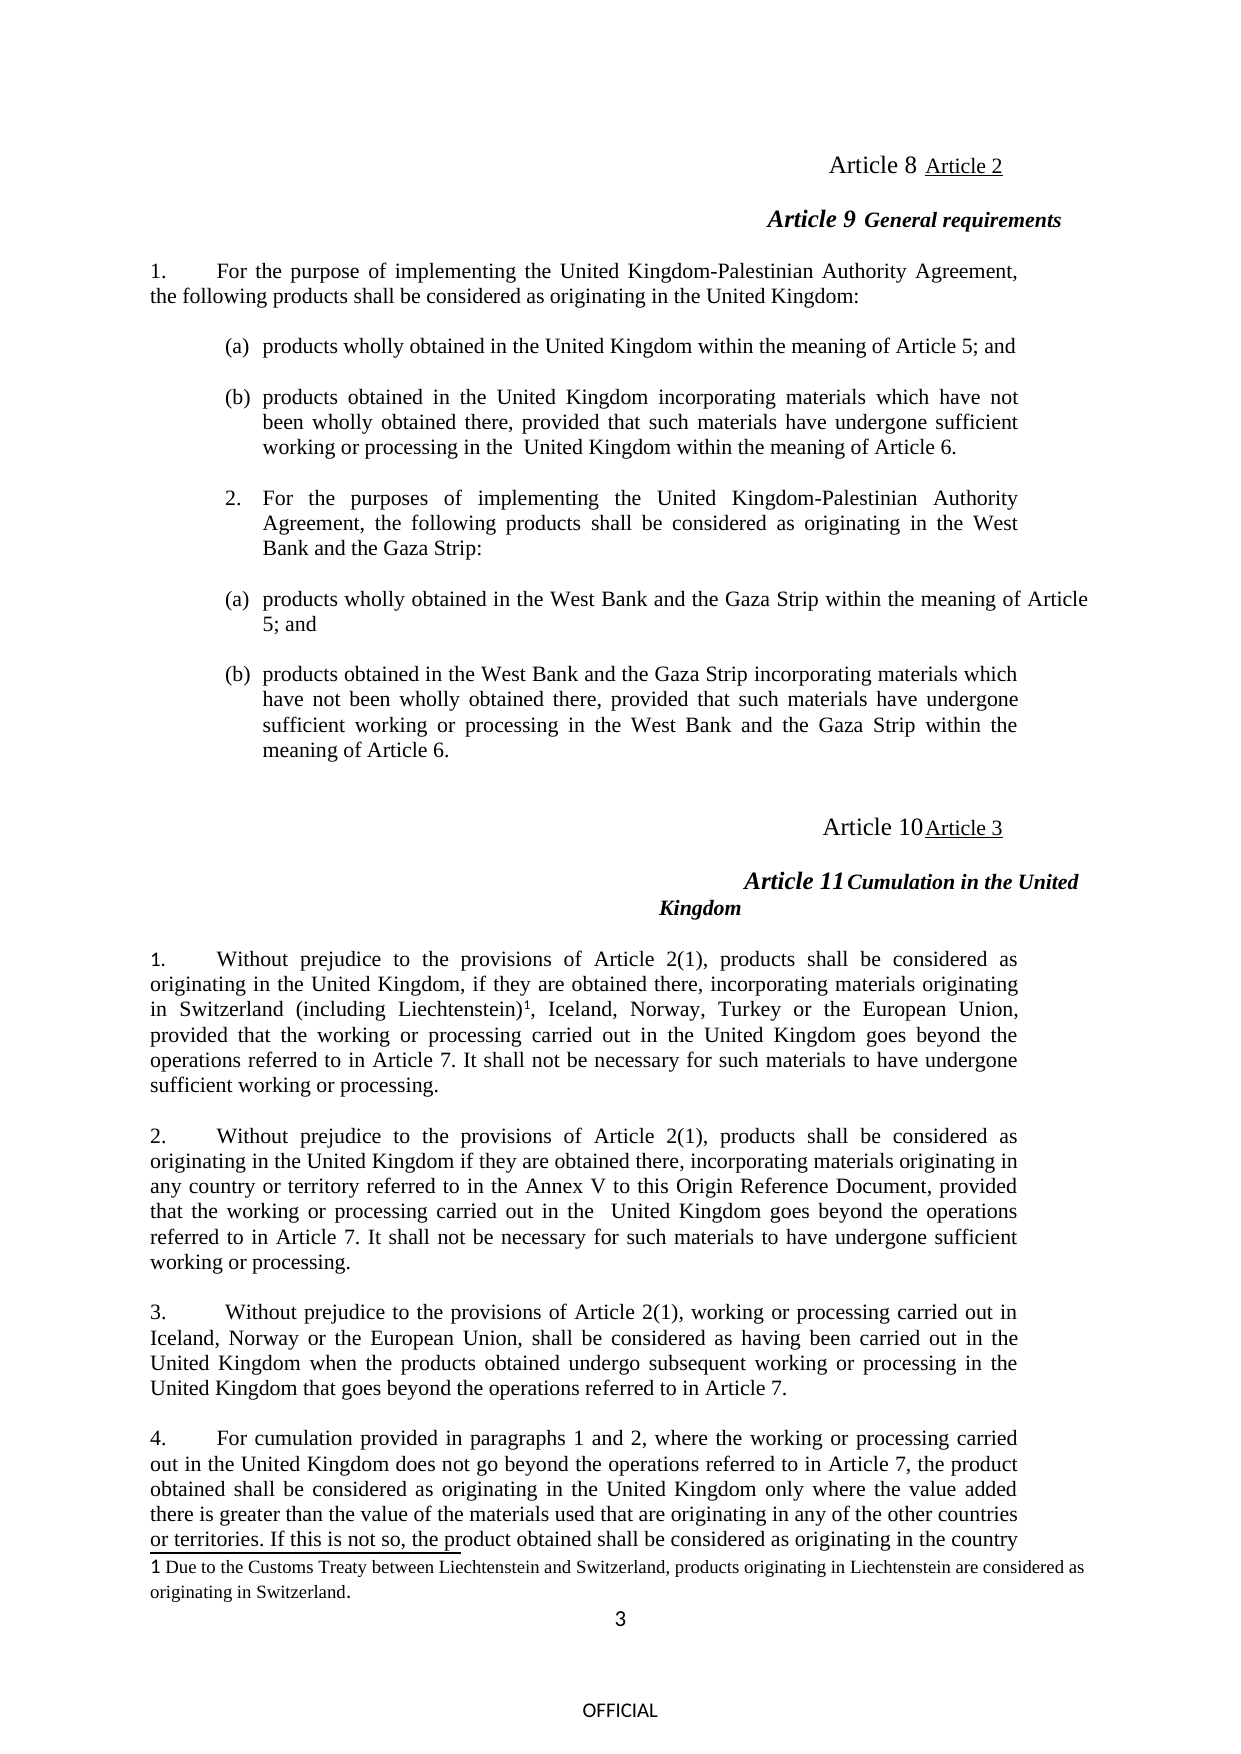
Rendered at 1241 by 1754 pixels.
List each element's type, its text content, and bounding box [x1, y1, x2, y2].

list For cumulation provided in paragraphs 1 and 2, where the working or processing carried out in the United Kingdom does not go beyond the operations referred to in Article 7, the product obtained shall be considered as originating in the United Kingdom only where the value added there is greater than the value of the materials used that are originating in any of the other countries or territories. If this is not so, the product obtained shall be considered as originating in the country [150, 1425, 1019, 1551]
list Without prejudice to the provisions of Article 2(1), working or processing carried out in Iceland, Norway or the European Union, shall be considered as having been carried out in the United Kingdom when the products obtained undergo subsequent working or processing in the United Kingdom that goes beyond the operations referred to in Article 7. [150, 1299, 1019, 1400]
list products wholly obtained in the West Bank and the Gaza Strip within the meaning of Article 5; and [225, 586, 1090, 636]
list Without prejudice to the provisions of Article 2(1), products shall be considered as originating in the United Kingdom if they are obtained there, incorporating materials originating in any country or territory referred to in the Annex V to this Origin Reference Document, provided that the working or processing carried out in the United Kingdom goes beyond the operations referred to in Article 7. It shall not be necessary for such materials to have undergone sufficient working or processing. [150, 1123, 1019, 1274]
subtitle General requirements [312, 204, 1090, 233]
subtitle Article 3 [312, 812, 1090, 841]
list products obtained in the West Bank and the Gaza Strip incorporating materials which have not been wholly obtained there, provided that such materials have undergone sufficient working or processing in the West Bank and the Gaza Strip within the meaning of Article 6. [225, 661, 1019, 762]
subtitle Cumulation in the United Kingdom [312, 866, 1090, 920]
list products obtained in the United Kingdom incorporating materials which have not been wholly obtained there, provided that such materials have undergone sufficient working or processing in the United Kingdom within the meaning of Article 6. [225, 384, 1019, 459]
subtitle Article 2 [312, 150, 1090, 179]
list Without prejudice to the provisions of Article 2(1), products shall be considered as originating in the United Kingdom, if they are obtained there, incorporating materials originating in Switzerland (including Liechtenstein), Iceland, Norway, Turkey or the European Union, provided that the working or processing carried out in the United Kingdom goes beyond the operations referred to in Article 7. It shall not be necessary for such materials to have undergone sufficient working or processing. [150, 946, 1019, 1098]
list Due to the Customs Treaty between Liechtenstein and Switzerland, products originating in Liechtenstein are considered as originating in Switzerland. [150, 1553, 1090, 1604]
list For the purposes of implementing the United Kingdom-Palestinian Authority Agreement, the following products shall be considered as originating in the West Bank and the Gaza Strip: [225, 485, 1019, 560]
list For the purpose of implementing the United Kingdom-Palestinian Authority Agreement, the following products shall be considered as originating in the United Kingdom: [150, 258, 1019, 308]
list products wholly obtained in the United Kingdom within the meaning of Article 5; and [225, 333, 1019, 359]
